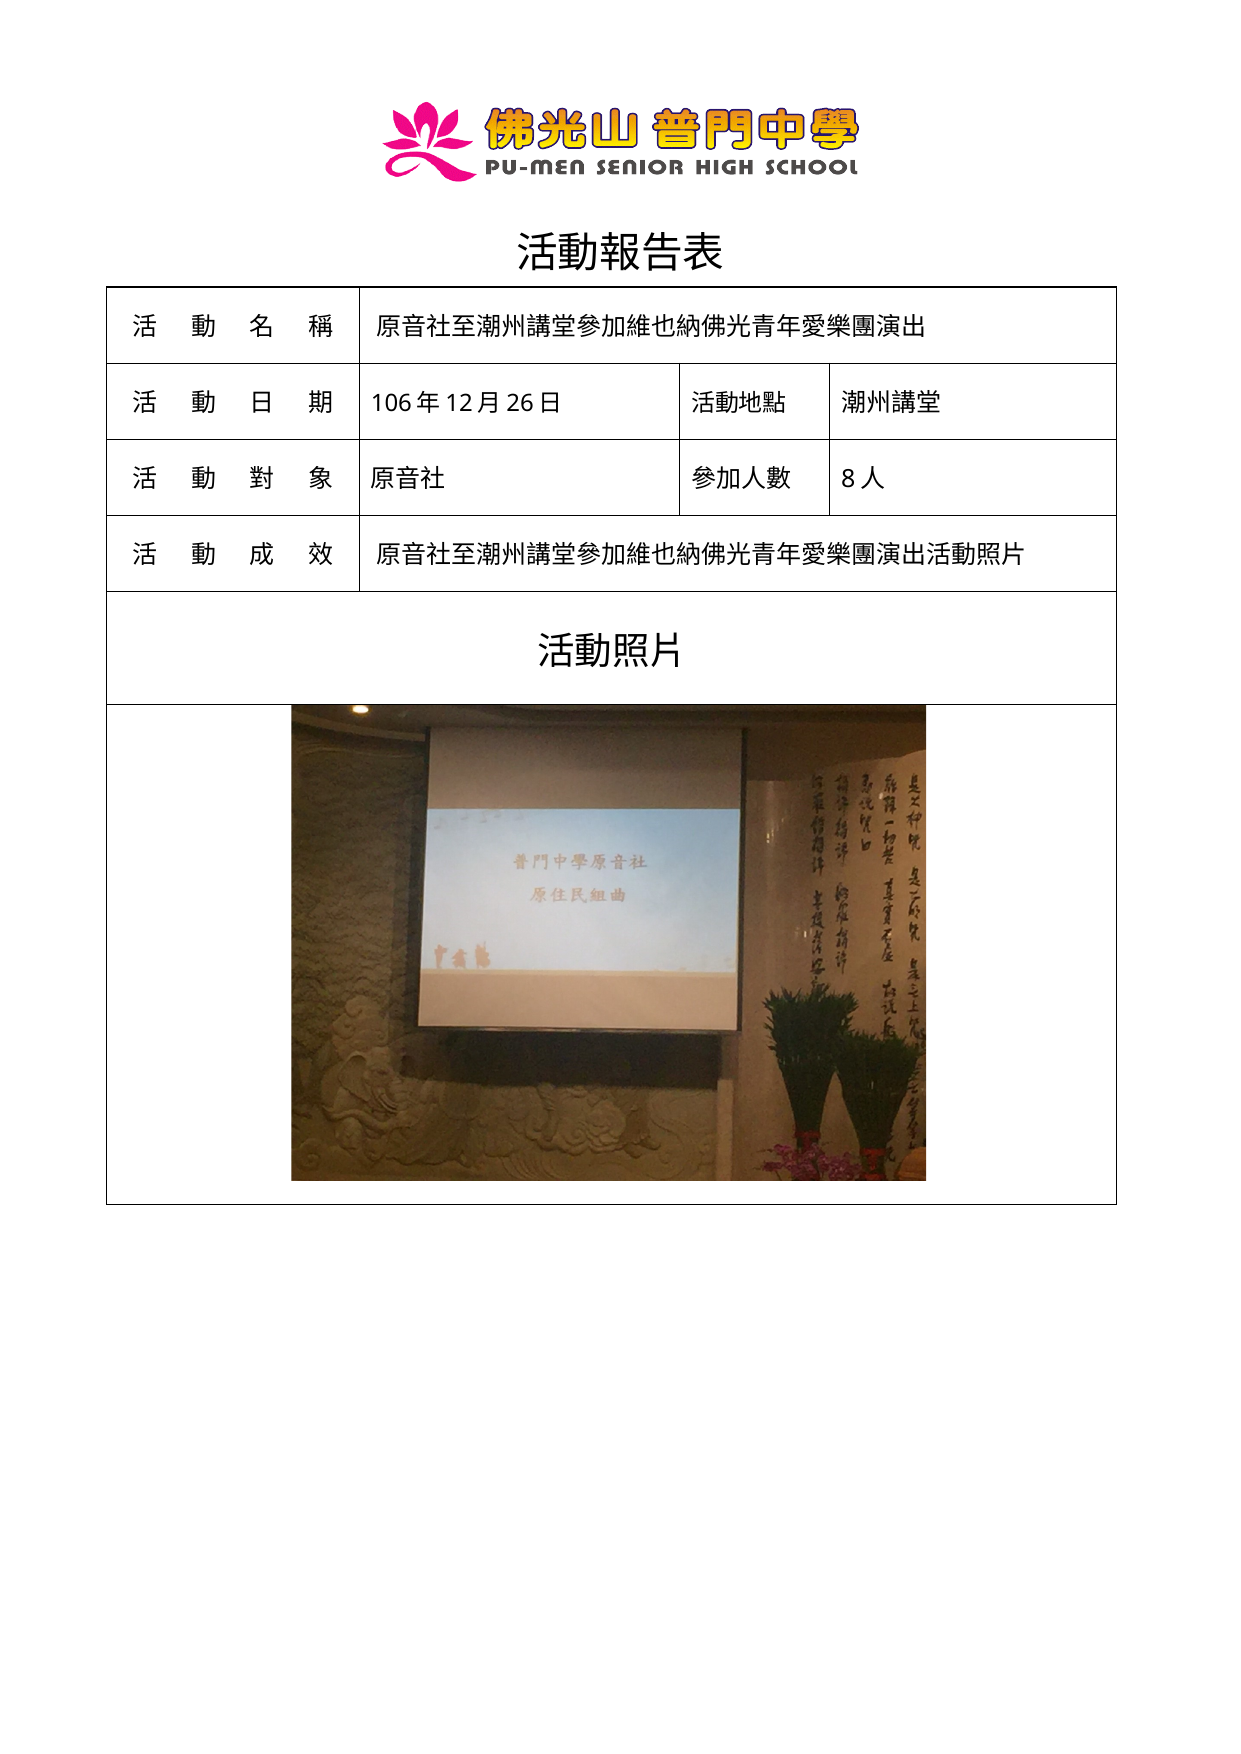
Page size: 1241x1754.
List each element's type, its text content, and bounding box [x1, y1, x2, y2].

table_cell 106年12月26日 [360, 364, 679, 438]
table_header 原音社至潮州講堂參加維也納佛光青年愛樂團演出 [360, 288, 1116, 362]
table_cell 活動對象 [107, 440, 359, 514]
table_cell 原音社 [360, 440, 679, 514]
table_cell 參加人數 [680, 440, 829, 514]
picture [378, 98, 862, 185]
table_cell 活動照片 [107, 592, 1116, 704]
table_cell 活動日期 [107, 364, 359, 438]
table_cell 8人 [830, 440, 1116, 514]
table_cell 潮州講堂 [830, 364, 1116, 438]
picture [291, 705, 927, 1181]
table_header 活動名稱 [107, 288, 359, 362]
table_cell 活動地點 [680, 364, 829, 438]
table_cell 原音社至潮州講堂參加維也納佛光青年愛樂團演出活動照片 [360, 516, 1116, 591]
table_cell 活動成效 [107, 516, 359, 591]
table_cell [107, 705, 1116, 1204]
text 活動報告表 [118, 211, 1122, 286]
